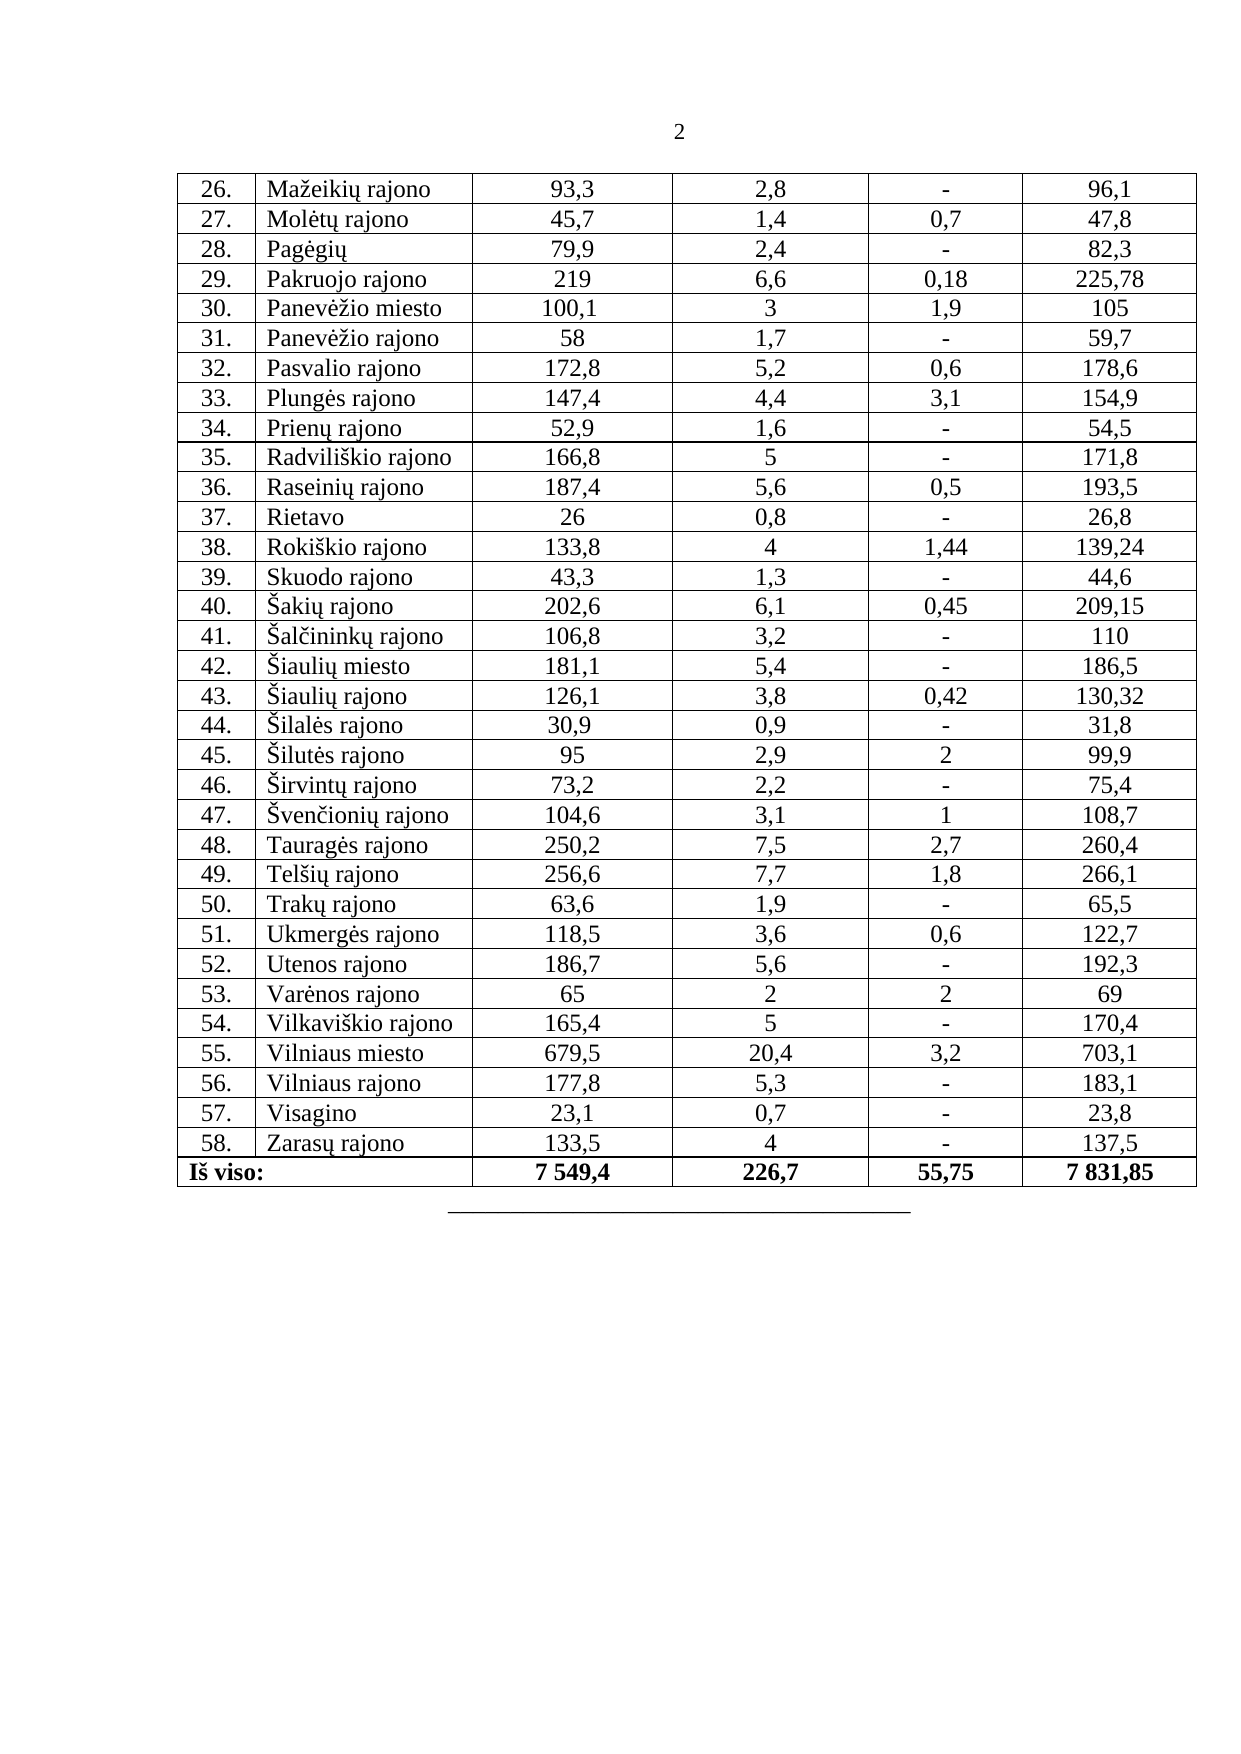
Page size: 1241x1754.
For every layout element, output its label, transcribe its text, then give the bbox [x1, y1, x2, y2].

table_cell 5,2 [673, 353, 868, 382]
table_cell 202,6 [473, 591, 672, 620]
table_cell 219 [473, 264, 672, 292]
table_cell 28. [178, 234, 255, 263]
table_cell Utenos rajono [256, 949, 472, 978]
table_cell 45,7 [473, 204, 672, 233]
table_cell 23,1 [473, 1098, 672, 1127]
table_cell Panevėžio miesto [256, 294, 472, 322]
table_cell - [869, 562, 1022, 590]
table_cell - [869, 502, 1022, 531]
table_cell 29. [178, 264, 255, 292]
table_cell 108,7 [1023, 800, 1196, 829]
table_cell 5,4 [673, 651, 868, 680]
table_cell 170,4 [1023, 1009, 1196, 1037]
table_cell 65,5 [1023, 889, 1196, 918]
table_cell 225,78 [1023, 264, 1196, 292]
table_cell Tauragės rajono [256, 830, 472, 858]
table_cell 0,7 [673, 1098, 868, 1127]
table_cell 38. [178, 532, 255, 561]
table_cell 0,6 [869, 353, 1022, 382]
table_cell 1,3 [673, 562, 868, 590]
table_cell 256,6 [473, 860, 672, 888]
table_cell 93,3 [473, 174, 672, 203]
table_cell 79,9 [473, 234, 672, 263]
table_cell 65 [473, 979, 672, 1007]
table_cell - [869, 889, 1022, 918]
table_cell 1,44 [869, 532, 1022, 561]
table_cell 2 [869, 979, 1022, 1007]
table_cell 1,4 [673, 204, 868, 233]
table_cell 186,7 [473, 949, 672, 978]
table_cell 105 [1023, 294, 1196, 322]
table_cell 41. [178, 621, 255, 650]
table_cell 30. [178, 294, 255, 322]
table_cell 47. [178, 800, 255, 829]
table_cell 40. [178, 591, 255, 620]
table_cell 20,4 [673, 1038, 868, 1067]
table_cell 2,8 [673, 174, 868, 203]
table_cell 96,1 [1023, 174, 1196, 203]
table_cell 0,7 [869, 204, 1022, 233]
table_cell 177,8 [473, 1068, 672, 1097]
table_cell 55. [178, 1038, 255, 1067]
table_cell 3,2 [673, 621, 868, 650]
table_cell Vilniaus miesto [256, 1038, 472, 1067]
table_cell - [869, 711, 1022, 739]
table_cell - [869, 174, 1022, 203]
table_cell Skuodo rajono [256, 562, 472, 590]
table_cell - [869, 949, 1022, 978]
table_cell 250,2 [473, 830, 672, 858]
table_cell Šilalės rajono [256, 711, 472, 739]
table_cell 59,7 [1023, 323, 1196, 352]
table_cell Mažeikių rajono [256, 174, 472, 203]
table_cell Rokiškio rajono [256, 532, 472, 561]
table_cell Prienų rajono [256, 413, 472, 441]
table_cell 192,3 [1023, 949, 1196, 978]
table_cell 37. [178, 502, 255, 531]
table_cell 4 [673, 1128, 868, 1156]
table_cell 226,7 [673, 1158, 868, 1186]
table_cell 0,5 [869, 472, 1022, 501]
table_cell Švenčionių rajono [256, 800, 472, 829]
table_cell Rietavo [256, 502, 472, 531]
table_cell 69 [1023, 979, 1196, 1007]
table_cell 32. [178, 353, 255, 382]
table_cell Raseinių rajono [256, 472, 472, 501]
table_cell Šalčininkų rajono [256, 621, 472, 650]
table_cell 52,9 [473, 413, 672, 441]
table_cell 26. [178, 174, 255, 203]
table_cell 53. [178, 979, 255, 1007]
table_cell 27. [178, 204, 255, 233]
table_cell Širvintų rajono [256, 770, 472, 799]
table_cell 3 [673, 294, 868, 322]
table_cell 165,4 [473, 1009, 672, 1037]
table_cell 5,6 [673, 949, 868, 978]
table_cell 187,4 [473, 472, 672, 501]
table_cell 47,8 [1023, 204, 1196, 233]
table_cell 126,1 [473, 681, 672, 709]
table_cell 43. [178, 681, 255, 709]
table_cell 178,6 [1023, 353, 1196, 382]
table_cell 137,5 [1023, 1128, 1196, 1156]
table_cell 75,4 [1023, 770, 1196, 799]
table_cell 42. [178, 651, 255, 680]
table_cell 6,1 [673, 591, 868, 620]
table_cell 44. [178, 711, 255, 739]
table_cell Iš viso: [178, 1158, 472, 1186]
table_cell 63,6 [473, 889, 672, 918]
table_cell 44,6 [1023, 562, 1196, 590]
table_cell 104,6 [473, 800, 672, 829]
table_cell Plungės rajono [256, 383, 472, 412]
table_cell Vilkaviškio rajono [256, 1009, 472, 1037]
table_cell 7,7 [673, 860, 868, 888]
table_cell 1 [869, 800, 1022, 829]
table_cell 58 [473, 323, 672, 352]
table_cell 122,7 [1023, 919, 1196, 948]
table_cell 209,15 [1023, 591, 1196, 620]
table_cell Šilutės rajono [256, 740, 472, 769]
table_cell 703,1 [1023, 1038, 1196, 1067]
table_cell 0,42 [869, 681, 1022, 709]
table_cell 4,4 [673, 383, 868, 412]
table_cell 679,5 [473, 1038, 672, 1067]
table_cell 6,6 [673, 264, 868, 292]
table_cell 154,9 [1023, 383, 1196, 412]
table_cell - [869, 234, 1022, 263]
table_cell 181,1 [473, 651, 672, 680]
table_cell 52. [178, 949, 255, 978]
table_cell 46. [178, 770, 255, 799]
table_cell 139,24 [1023, 532, 1196, 561]
table_cell - [869, 621, 1022, 650]
table_cell 186,5 [1023, 651, 1196, 680]
table_cell 73,2 [473, 770, 672, 799]
table_cell Vilniaus rajono [256, 1068, 472, 1097]
table_cell 2 [869, 740, 1022, 769]
table_cell 50. [178, 889, 255, 918]
table_cell - [869, 1068, 1022, 1097]
table_cell - [869, 443, 1022, 471]
table_cell 3,8 [673, 681, 868, 709]
table_cell 43,3 [473, 562, 672, 590]
table_cell 7 831,85 [1023, 1158, 1196, 1186]
table_cell 99,9 [1023, 740, 1196, 769]
table_cell - [869, 323, 1022, 352]
table_cell Telšių rajono [256, 860, 472, 888]
table_cell - [869, 1098, 1022, 1127]
table_cell 2 [673, 979, 868, 1007]
table_cell 266,1 [1023, 860, 1196, 888]
table_cell 33. [178, 383, 255, 412]
table_cell Zarasų rajono [256, 1128, 472, 1156]
table_cell 26,8 [1023, 502, 1196, 531]
table_cell 110 [1023, 621, 1196, 650]
table_cell 56. [178, 1068, 255, 1097]
table_cell 1,9 [673, 889, 868, 918]
table_cell 48. [178, 830, 255, 858]
table_cell 3,6 [673, 919, 868, 948]
table_cell 5,6 [673, 472, 868, 501]
table_cell Šakių rajono [256, 591, 472, 620]
table_cell - [869, 651, 1022, 680]
table_cell 2,9 [673, 740, 868, 769]
table_cell 193,5 [1023, 472, 1196, 501]
table_cell 23,8 [1023, 1098, 1196, 1127]
table_cell 5 [673, 1009, 868, 1037]
table_cell 3,1 [673, 800, 868, 829]
table_cell 45. [178, 740, 255, 769]
table_cell 34. [178, 413, 255, 441]
table_cell Panevėžio rajono [256, 323, 472, 352]
table_cell 166,8 [473, 443, 672, 471]
table_cell 35. [178, 443, 255, 471]
table_cell 0,6 [869, 919, 1022, 948]
table_cell 31. [178, 323, 255, 352]
table_cell 54,5 [1023, 413, 1196, 441]
table_cell 1,8 [869, 860, 1022, 888]
table_cell 106,8 [473, 621, 672, 650]
table_cell 5,3 [673, 1068, 868, 1097]
table_cell 0,9 [673, 711, 868, 739]
table_cell Molėtų rajono [256, 204, 472, 233]
table_cell 26 [473, 502, 672, 531]
table_cell 172,8 [473, 353, 672, 382]
text _____________________________________ [177, 1187, 1181, 1216]
table_cell 100,1 [473, 294, 672, 322]
table_cell 51. [178, 919, 255, 948]
table_cell - [869, 413, 1022, 441]
table_cell Pakruojo rajono [256, 264, 472, 292]
table_cell 57. [178, 1098, 255, 1127]
table_cell Šiaulių miesto [256, 651, 472, 680]
table_cell Visagino [256, 1098, 472, 1127]
table_cell Pagėgių [256, 234, 472, 263]
table_cell 36. [178, 472, 255, 501]
table_cell Šiaulių rajono [256, 681, 472, 709]
table_cell 147,4 [473, 383, 672, 412]
table_cell 183,1 [1023, 1068, 1196, 1097]
table_cell 55,75 [869, 1158, 1022, 1186]
table_cell - [869, 1009, 1022, 1037]
table_cell 7 549,4 [473, 1158, 672, 1186]
table_cell 30,9 [473, 711, 672, 739]
table_cell 3,1 [869, 383, 1022, 412]
table_cell 1,9 [869, 294, 1022, 322]
table_cell 31,8 [1023, 711, 1196, 739]
table_cell 133,5 [473, 1128, 672, 1156]
table_cell 2,7 [869, 830, 1022, 858]
table_cell 1,7 [673, 323, 868, 352]
table_cell 260,4 [1023, 830, 1196, 858]
table_cell 54. [178, 1009, 255, 1037]
table_cell 2,2 [673, 770, 868, 799]
table_cell 2,4 [673, 234, 868, 263]
table_cell 95 [473, 740, 672, 769]
table_cell 3,2 [869, 1038, 1022, 1067]
table_cell 171,8 [1023, 443, 1196, 471]
table_cell 0,45 [869, 591, 1022, 620]
table_cell Pasvalio rajono [256, 353, 472, 382]
table_cell 130,32 [1023, 681, 1196, 709]
table_cell - [869, 770, 1022, 799]
table_cell 5 [673, 443, 868, 471]
table_cell 4 [673, 532, 868, 561]
table_cell 49. [178, 860, 255, 888]
table_cell Ukmergės rajono [256, 919, 472, 948]
table_cell 58. [178, 1128, 255, 1156]
table_cell - [869, 1128, 1022, 1156]
table_cell 7,5 [673, 830, 868, 858]
table_cell 0,18 [869, 264, 1022, 292]
table_cell 39. [178, 562, 255, 590]
table_cell Radviliškio rajono [256, 443, 472, 471]
table_cell 82,3 [1023, 234, 1196, 263]
table_cell 133,8 [473, 532, 672, 561]
table_cell 1,6 [673, 413, 868, 441]
table_cell Varėnos rajono [256, 979, 472, 1007]
table_cell 118,5 [473, 919, 672, 948]
table_cell 0,8 [673, 502, 868, 531]
table_cell Trakų rajono [256, 889, 472, 918]
